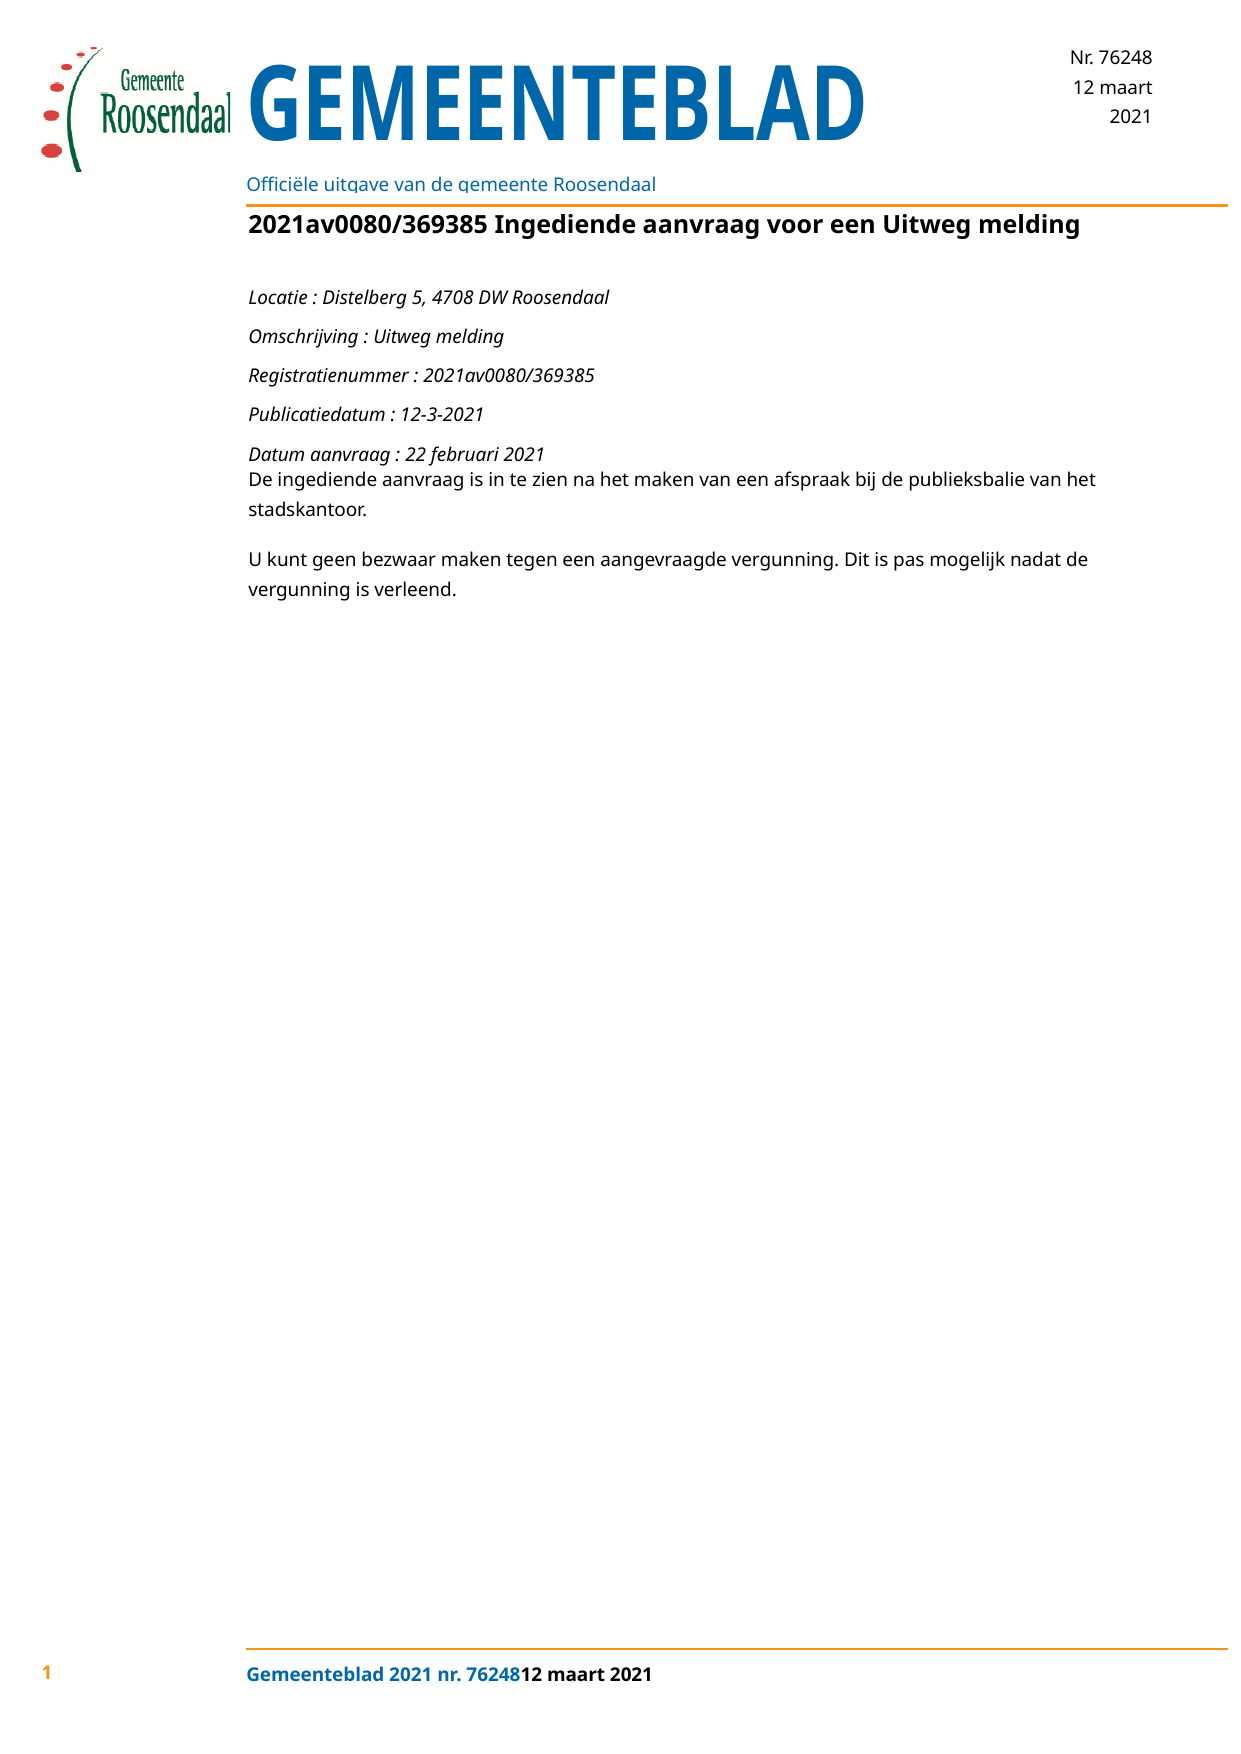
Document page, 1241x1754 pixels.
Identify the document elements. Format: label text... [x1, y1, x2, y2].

text Registratienummer : 2021av0080/369385 [248, 362, 1152, 388]
text Publicatiedatum : 12-3-2021 [248, 402, 1152, 427]
text 2021av0080/369385 Ingediende aanvraag voor een Uitweg melding [248, 207, 1152, 241]
picture [41, 47, 231, 172]
text Omschrijving : Uitweg melding [248, 323, 1152, 349]
text U kunt geen bezwaar maken tegen een aangevraagde vergunning. Dit is pas mogelijk nadat de vergunning is verleend. [248, 547, 1152, 602]
text Datum aanvraag : 22 februari 2021 [248, 441, 1152, 467]
text Locatie : Distelberg 5, 4708 DW Roosendaal [248, 284, 1152, 309]
text De ingediende aanvraag is in te zien na het maken van een afspraak bij de publieksbalie van het stadskantoor. [248, 467, 1152, 522]
